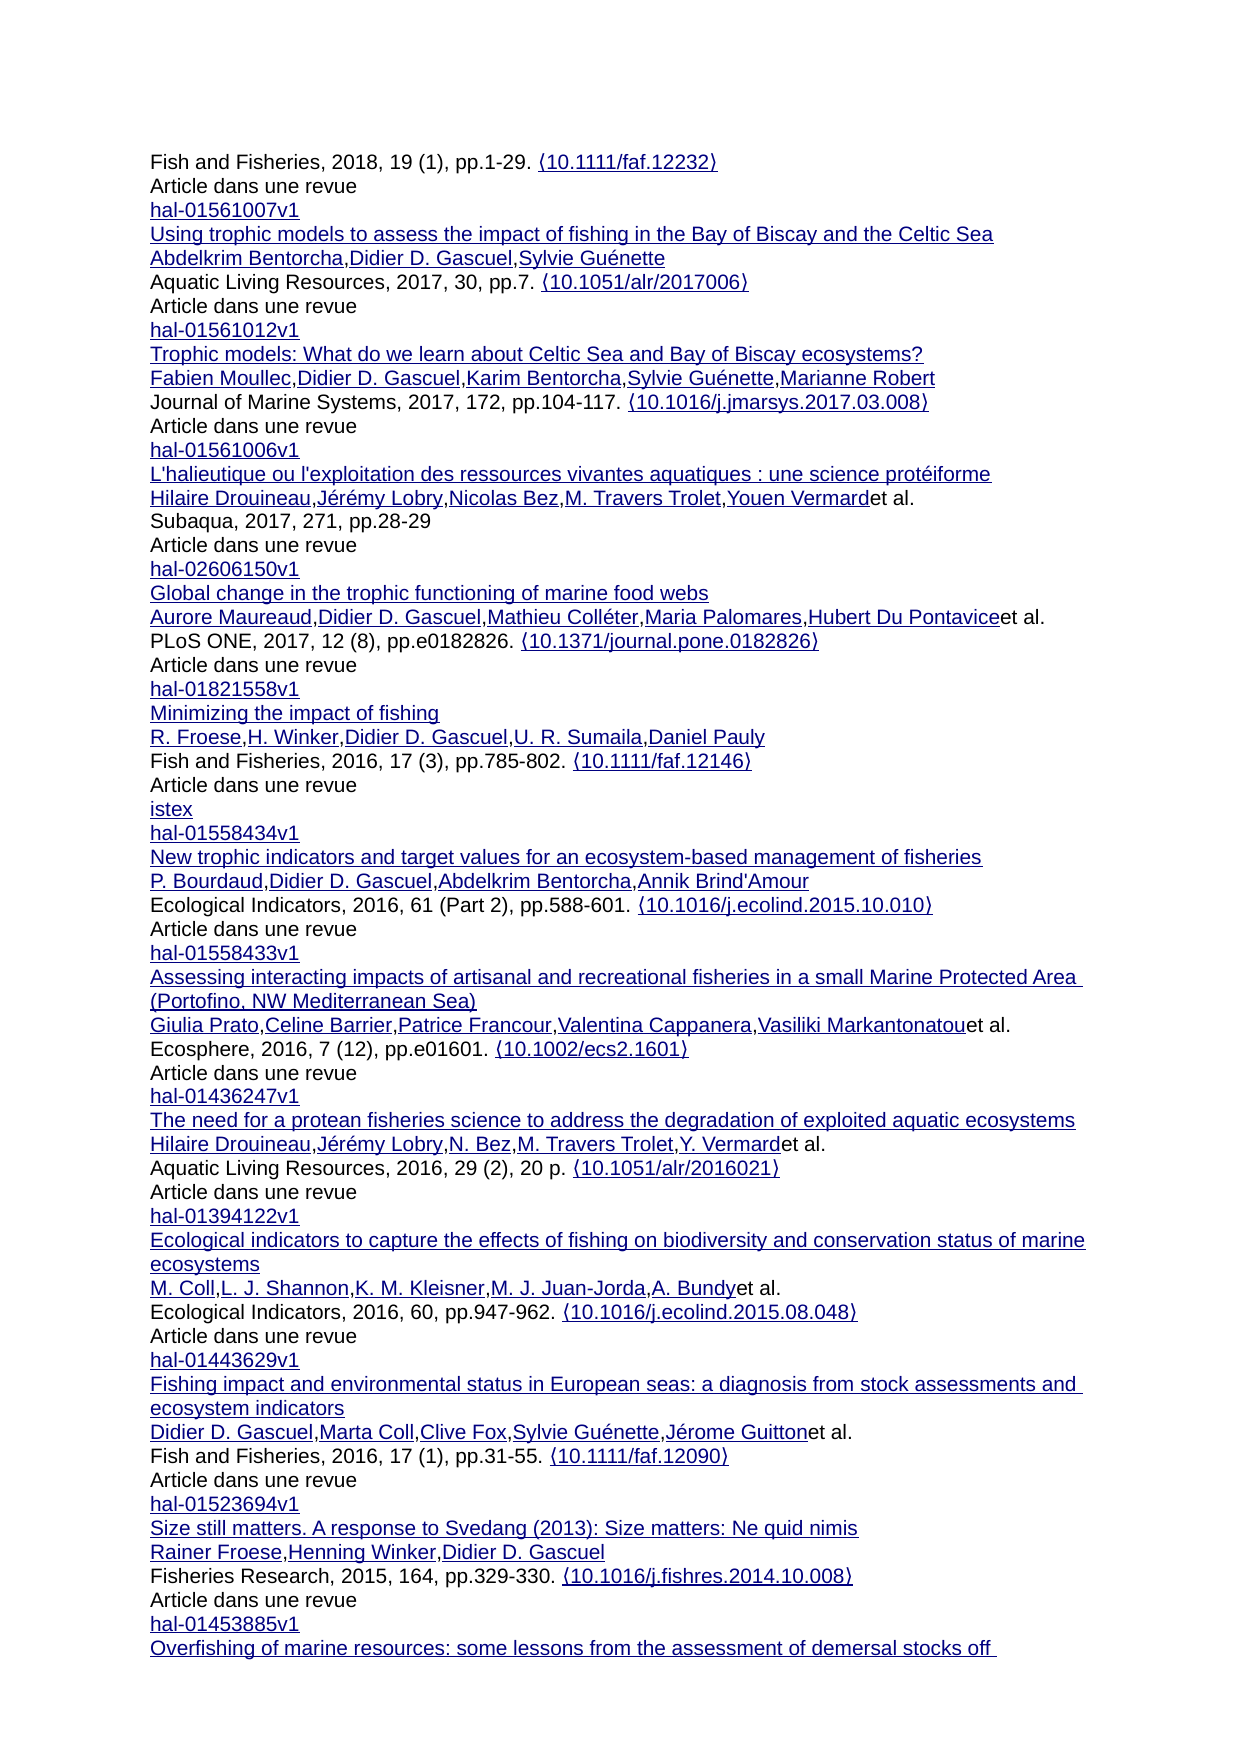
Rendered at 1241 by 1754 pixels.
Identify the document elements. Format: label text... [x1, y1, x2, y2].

table_cell Size still matters. A response to Svedang (2013): Size matters: Ne quid nimis Rainer Froese,Henning Winker,Didier D. Gascuel Fisheries Research, 2015, 164, pp.329-330. ⟨10.1016/j.fishres.2014.10.008⟩ Article dans une revue hal-01453885v1 [150, 1516, 1090, 1635]
table_cell New trophic indicators and target values for an ecosystem-based management of fisheries P. Bourdaud,Didier D. Gascuel,Abdelkrim Bentorcha,Annik Brind'Amour Ecological Indicators, 2016, 61 (Part 2), pp.588-601. ⟨10.1016/j.ecolind.2015.10.010⟩ Article dans une revue hal-01558433v1 [150, 845, 1090, 964]
table_cell Fish and Fisheries, 2018, 19 (1), pp.1-29. ⟨10.1111/faf.12232⟩ Article dans une revue hal-01561007v1 [150, 150, 1090, 222]
table_cell Using trophic models to assess the impact of fishing in the Bay of Biscay and the Celtic Sea Abdelkrim Bentorcha,Didier D. Gascuel,Sylvie Guénette Aquatic Living Resources, 2017, 30, pp.7. ⟨10.1051/alr/2017006⟩ Article dans une revue hal-01561012v1 [150, 222, 1090, 342]
table_cell The need for a protean fisheries science to address the degradation of exploited aquatic ecosystems Hilaire Drouineau,Jérémy Lobry,N. Bez,M. Travers Trolet,Y. Vermardet al. Aquatic Living Resources, 2016, 29 (2), 20 p. ⟨10.1051/alr/2016021⟩ Article dans une revue hal-01394122v1 [150, 1108, 1090, 1228]
table_cell Overfishing of marine resources: some lessons from the assessment of demersal stocks off [150, 1635, 1090, 1659]
table_cell Fishing impact and environmental status in European seas: a diagnosis from stock assessments and ecosystem indicators Didier D. Gascuel,Marta Coll,Clive Fox,Sylvie Guénette,Jérome Guittonet al. Fish and Fisheries, 2016, 17 (1), pp.31-55. ⟨10.1111/faf.12090⟩ Article dans une revue hal-01523694v1 [150, 1372, 1090, 1516]
table_cell Minimizing the impact of fishing R. Froese,H. Winker,Didier D. Gascuel,U. R. Sumaila,Daniel Pauly Fish and Fisheries, 2016, 17 (3), pp.785-802. ⟨10.1111/faf.12146⟩ Article dans une revue istex hal-01558434v1 [150, 701, 1090, 845]
table_cell Trophic models: What do we learn about Celtic Sea and Bay of Biscay ecosystems? Fabien Moullec,Didier D. Gascuel,Karim Bentorcha,Sylvie Guénette,Marianne Robert Journal of Marine Systems, 2017, 172, pp.104-117. ⟨10.1016/j.jmarsys.2017.03.008⟩ Article dans une revue hal-01561006v1 [150, 342, 1090, 461]
table_cell L'halieutique ou l'exploitation des ressources vivantes aquatiques : une science protéiforme Hilaire Drouineau,Jérémy Lobry,Nicolas Bez,M. Travers Trolet,Youen Vermardet al. Subaqua, 2017, 271, pp.28-29 Article dans une revue hal-02606150v1 [150, 461, 1090, 581]
table_cell Ecological indicators to capture the effects of fishing on biodiversity and conservation status of marine ecosystems M. Coll,L. J. Shannon,K. M. Kleisner,M. J. Juan-Jorda,A. Bundyet al. Ecological Indicators, 2016, 60, pp.947-962. ⟨10.1016/j.ecolind.2015.08.048⟩ Article dans une revue hal-01443629v1 [150, 1228, 1090, 1372]
table_cell Assessing interacting impacts of artisanal and recreational fisheries in a small Marine Protected Area (Portofino, NW Mediterranean Sea) Giulia Prato,Celine Barrier,Patrice Francour,Valentina Cappanera,Vasiliki Markantonatouet al. Ecosphere, 2016, 7 (12), pp.e01601. ⟨10.1002/ecs2.1601⟩ Article dans une revue hal-01436247v1 [150, 965, 1090, 1108]
table_cell Global change in the trophic functioning of marine food webs Aurore Maureaud,Didier D. Gascuel,Mathieu Colléter,Maria Palomares,Hubert Du Pontaviceet al. PLoS ONE, 2017, 12 (8), pp.e0182826. ⟨10.1371/journal.pone.0182826⟩ Article dans une revue hal-01821558v1 [150, 581, 1090, 701]
